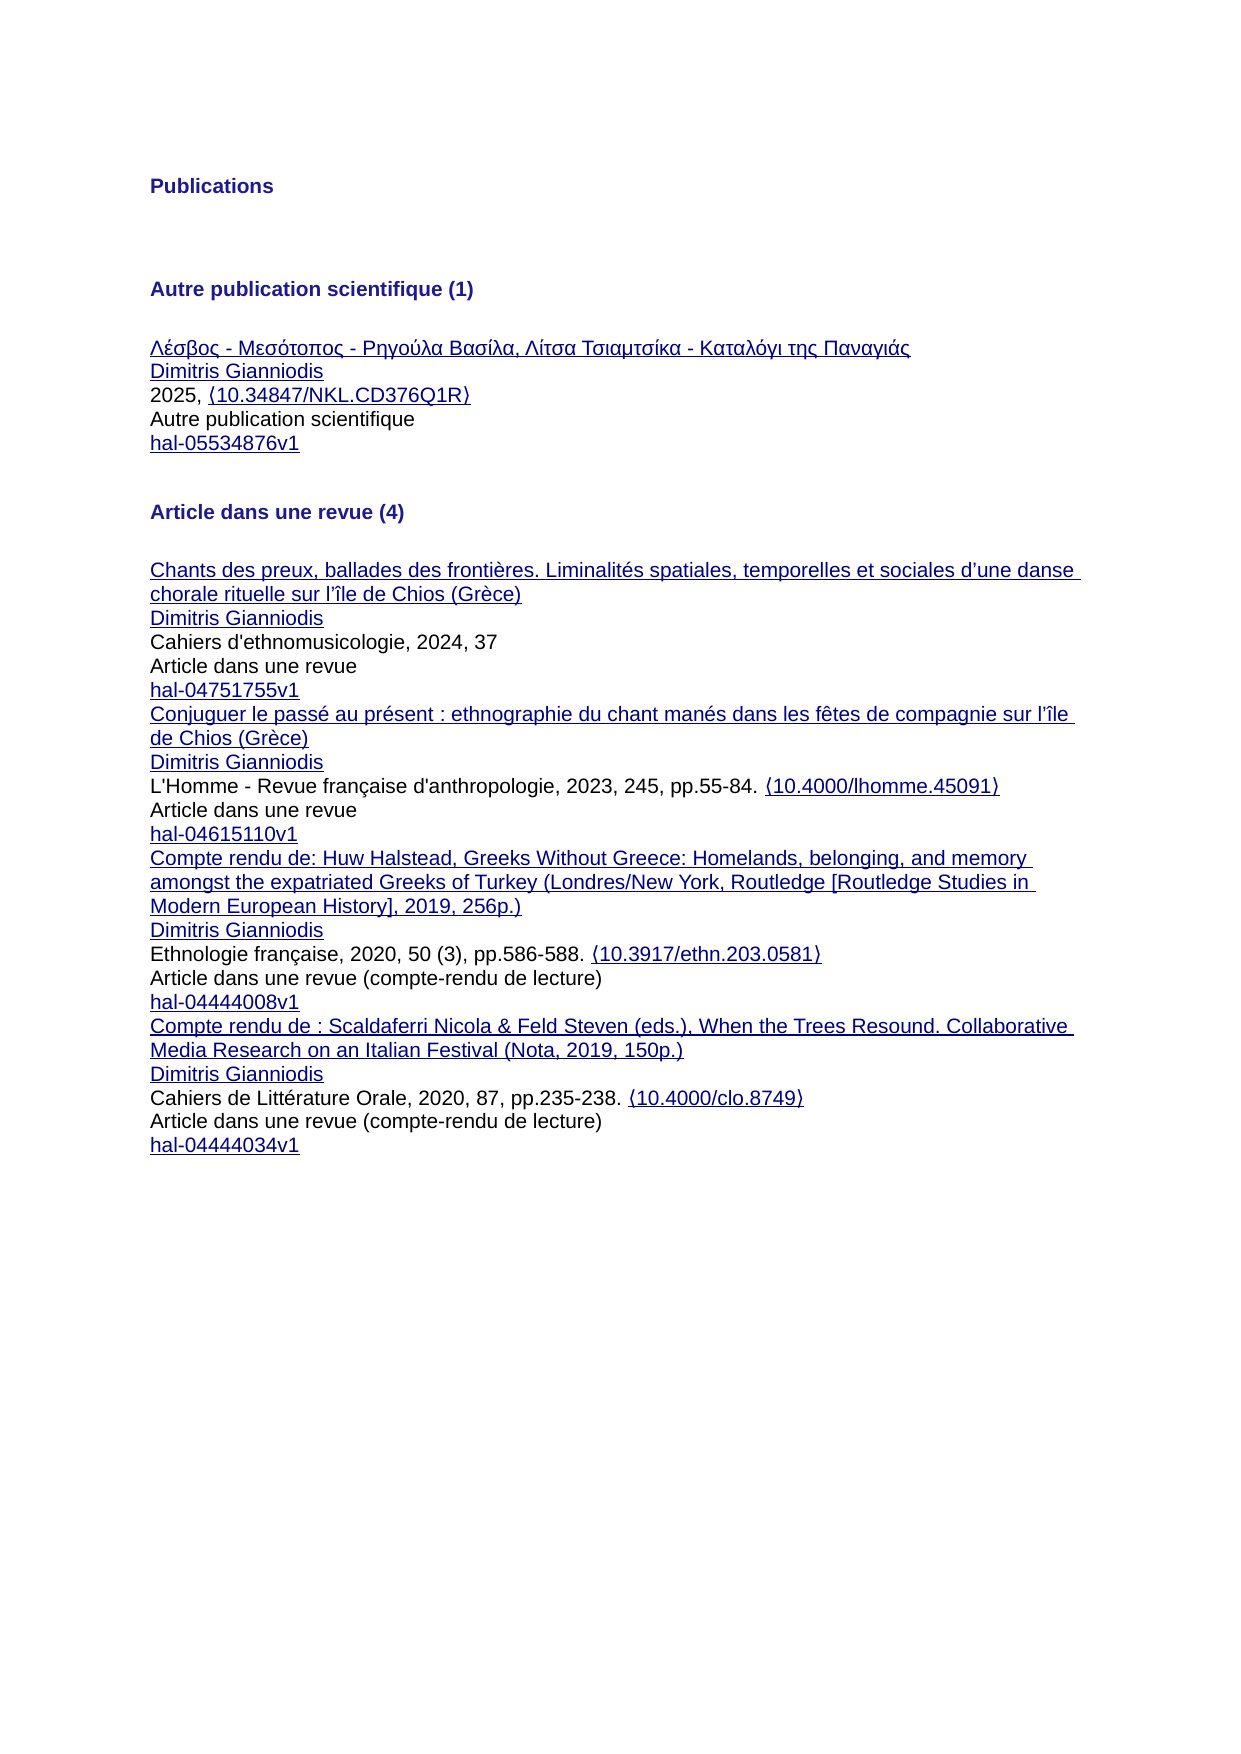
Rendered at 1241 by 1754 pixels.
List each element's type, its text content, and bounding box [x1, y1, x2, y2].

subtitle Autre publication scientifique (1) [150, 277, 1090, 301]
table_cell Compte rendu de : Scaldaferri Nicola & Feld Steven (eds.), When the Trees Resound. Collaborative Media Research on an Italian Festival (Nota, 2019, 150p.) Dimitris Gianniodis Cahiers de Littérature Orale, 2020, 87, pp.235-238. ⟨10.4000/clo.8749⟩ Article dans une revue (compte-rendu de lecture) hal-04444034v1 [150, 1014, 1090, 1157]
table_cell Conjuguer le passé au présent : ethnographie du chant manés dans les fêtes de compagnie sur l’île de Chios (Grèce) Dimitris Gianniodis L'Homme - Revue française d'anthropologie, 2023, 245, pp.55-84. ⟨10.4000/lhomme.45091⟩ Article dans une revue hal-04615110v1 [150, 702, 1090, 846]
table_header Chants des preux, ballades des frontières. Liminalités spatiales, temporelles et sociales d’une danse chorale rituelle sur l’île de Chios (Grèce) Dimitris Gianniodis Cahiers d'ethnomusicologie, 2024, 37 Article dans une revue hal-04751755v1 [150, 558, 1090, 702]
table_header Λέσβος - Μεσότοπος - Ρηγούλα Βασίλα, Λίτσα Τσιαμτσίκα - Καταλόγι της Παναγιάς Dimitris Gianniodis 2025, ⟨10.34847/NKL.CD376Q1R⟩ Autre publication scientifique hal-05534876v1 [150, 335, 1090, 455]
subtitle Article dans une revue (4) [150, 500, 1090, 524]
subtitle Publications [150, 174, 1090, 198]
table_cell Compte rendu de: Huw Halstead, Greeks Without Greece: Homelands, belonging, and memory amongst the expatriated Greeks of Turkey (Londres/New York, Routledge [Routledge Studies in Modern European History], 2019, 256p.) Dimitris Gianniodis Ethnologie française, 2020, 50 (3), pp.586-588. ⟨10.3917/ethn.203.0581⟩ Article dans une revue (compte-rendu de lecture) hal-04444008v1 [150, 846, 1090, 1013]
